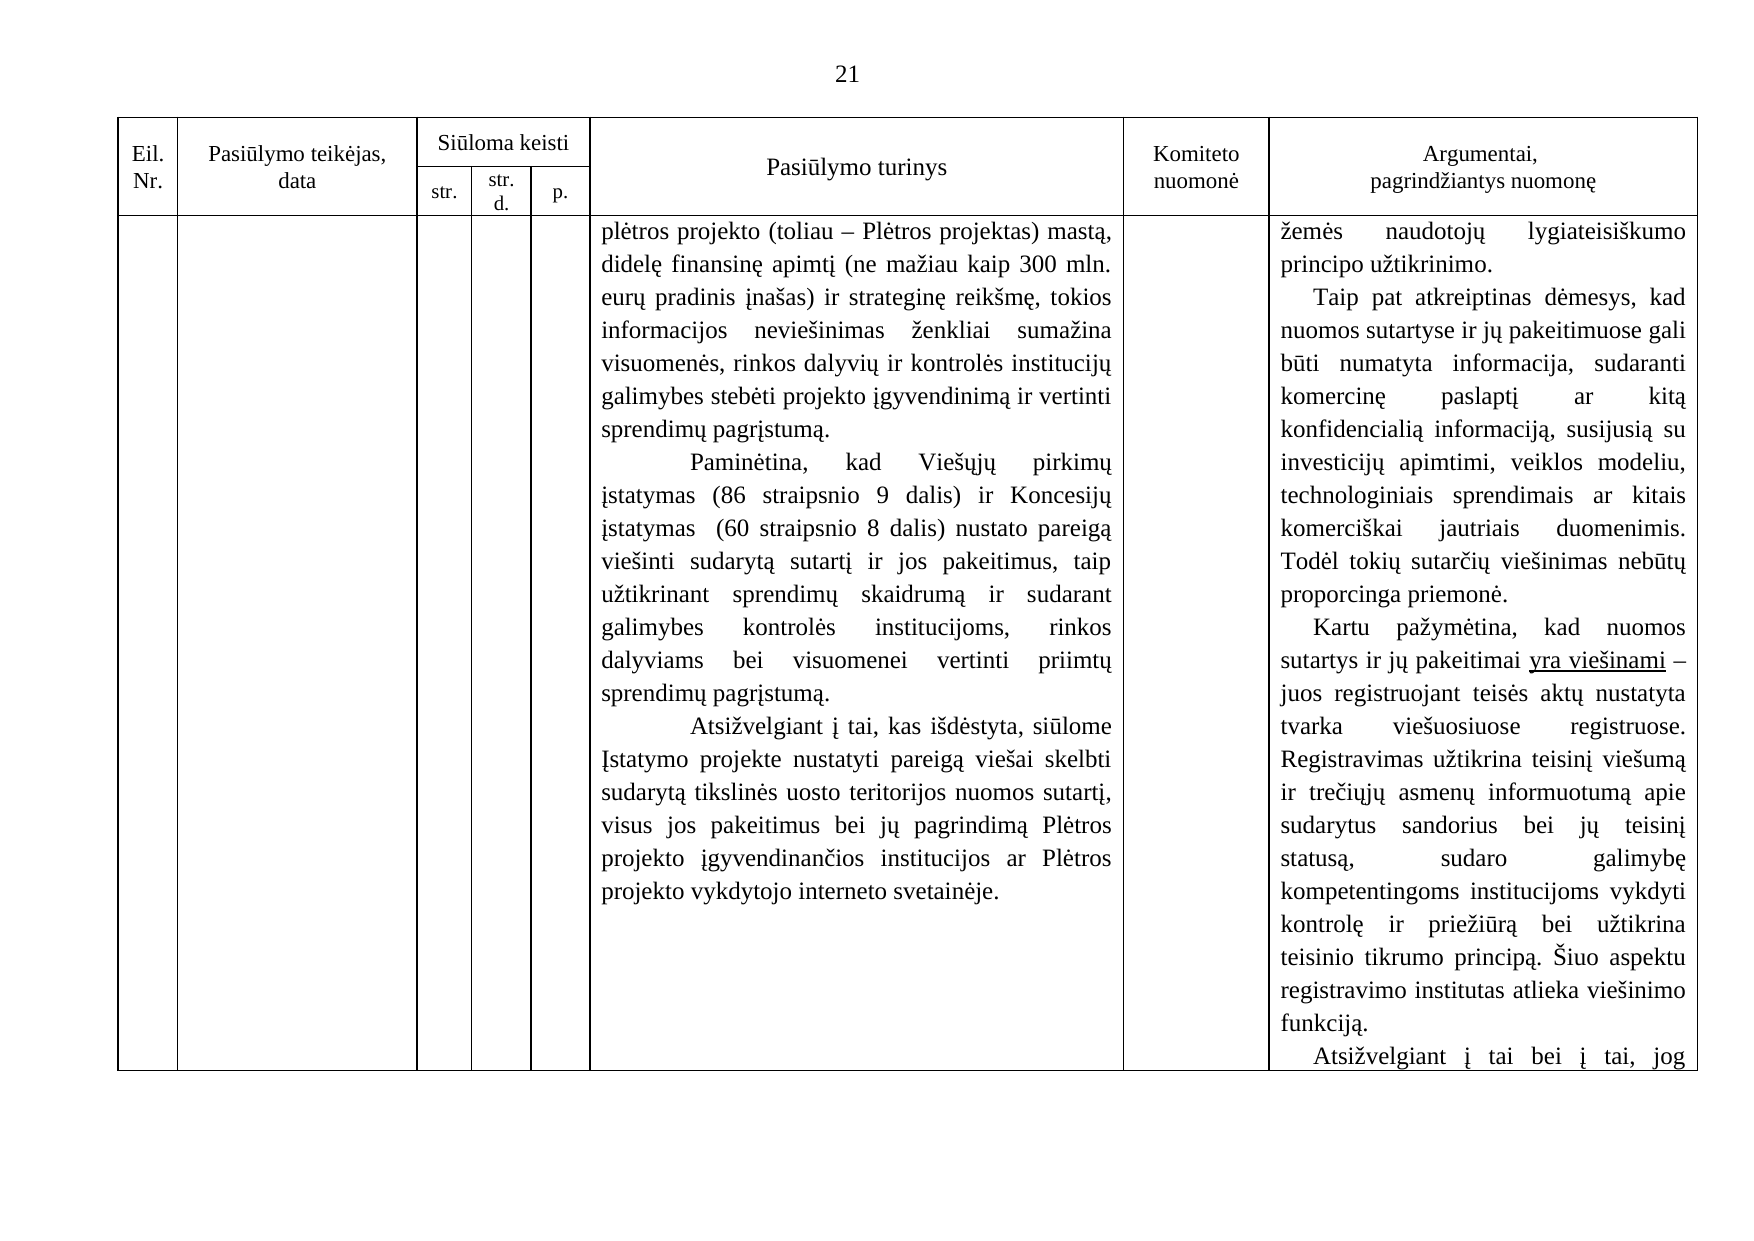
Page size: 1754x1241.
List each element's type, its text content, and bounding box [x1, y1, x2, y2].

table_cell [472, 216, 530, 1070]
table_cell plėtros projekto (toliau – Plėtros projektas) mastą, didelę finansinę apimtį (ne mažiau kaip 300 mln. eurų pradinis įnašas) ir strateginę reikšmę, tokios informacijos neviešinimas ženkliai sumažina visuomenės, rinkos dalyvių ir kontrolės institucijų galimybes stebėti projekto įgyvendinimą ir vertinti sprendimų pagrįstumą. Paminėtina, kad Viešųjų pirkimų įstatymas (86 straipsnio 9 dalis) ir Koncesijų įstatymas (60 straipsnio 8 dalis) nustato pareigą viešinti sudarytą sutartį ir jos pakeitimus, taip užtikrinant sprendimų skaidrumą ir sudarant galimybes kontrolės institucijoms, rinkos dalyviams bei visuomenei vertinti priimtų sprendimų pagrįstumą. Atsižvelgiant į tai, kas išdėstyta, siūlome Įstatymo projekte nustatyti pareigą viešai skelbti sudarytą tikslinės uosto teritorijos nuomos sutartį, visus jos pakeitimus bei jų pagrindimą Plėtros projekto įgyvendinančios institucijos ar Plėtros projekto vykdytojo interneto svetainėje. [591, 216, 1123, 1070]
table_header Pasiūlymo teikėjas, data [178, 118, 416, 215]
table_cell p. [532, 167, 589, 215]
table_cell [418, 216, 471, 1070]
table_cell str. [418, 167, 471, 215]
table_cell žemės naudotojų lygiateisiškumo principo užtikrinimo. Taip pat atkreiptinas dėmesys, kad nuomos sutartyse ir jų pakeitimuose gali būti numatyta informacija, sudaranti komercinę paslaptį ar kitą konfidencialią informaciją, susijusią su investicijų apimtimi, veiklos modeliu, technologiniais sprendimais ar kitais komerciškai jautriais duomenimis. Todėl tokių sutarčių viešinimas nebūtų proporcinga priemonė. Kartu pažymėtina, kad nuomos sutartys ir jų pakeitimai yra viešinami – juos registruojant teisės aktų nustatyta tvarka viešuosiuose registruose. Registravimas užtikrina teisinį viešumą ir trečiųjų asmenų informuotumą apie sudarytus sandorius bei jų teisinį statusą, sudaro galimybę kompetentingoms institucijoms vykdyti kontrolę ir priežiūrą bei užtikrina teisinio tikrumo principą. Šiuo aspektu registravimo institutas atlieka viešinimo funkciją. Atsižvelgiant į tai bei į tai, jog [1270, 216, 1697, 1070]
table_header Argumentai, pagrindžiantys nuomonę [1270, 118, 1697, 215]
table_cell [119, 216, 177, 1070]
table_cell [178, 216, 416, 1070]
table_header Eil. Nr. [119, 118, 177, 215]
table_header Komiteto nuomonė [1124, 118, 1268, 215]
table_header Pasiūlymo turinys [591, 118, 1123, 215]
table_cell [532, 216, 589, 1070]
table_cell str. d. [472, 167, 530, 215]
table_header Siūloma keisti [418, 118, 589, 166]
table_cell [1124, 216, 1268, 1070]
